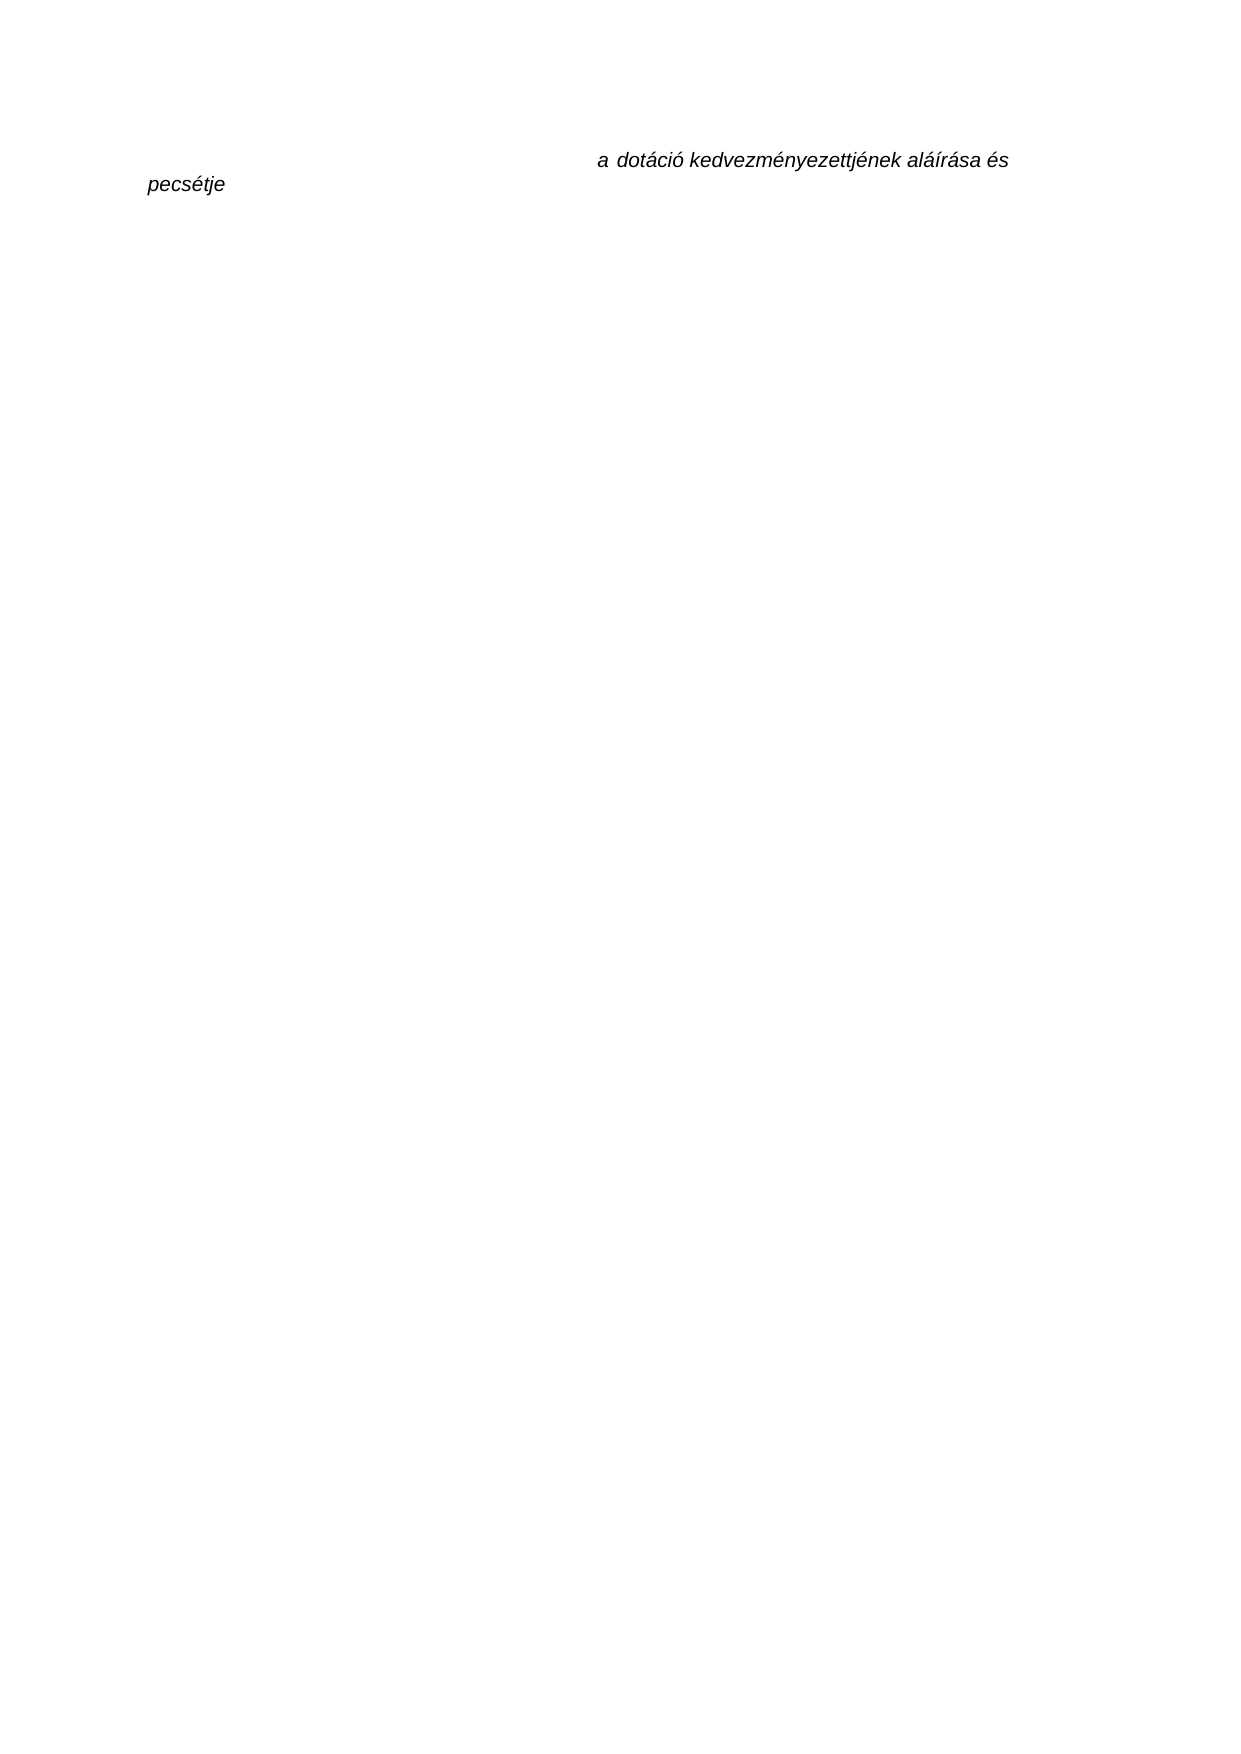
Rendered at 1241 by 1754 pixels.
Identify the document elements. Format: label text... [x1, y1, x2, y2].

text a dotáció kedvezményezettjének aláírása és pecsétje [148, 148, 1093, 196]
